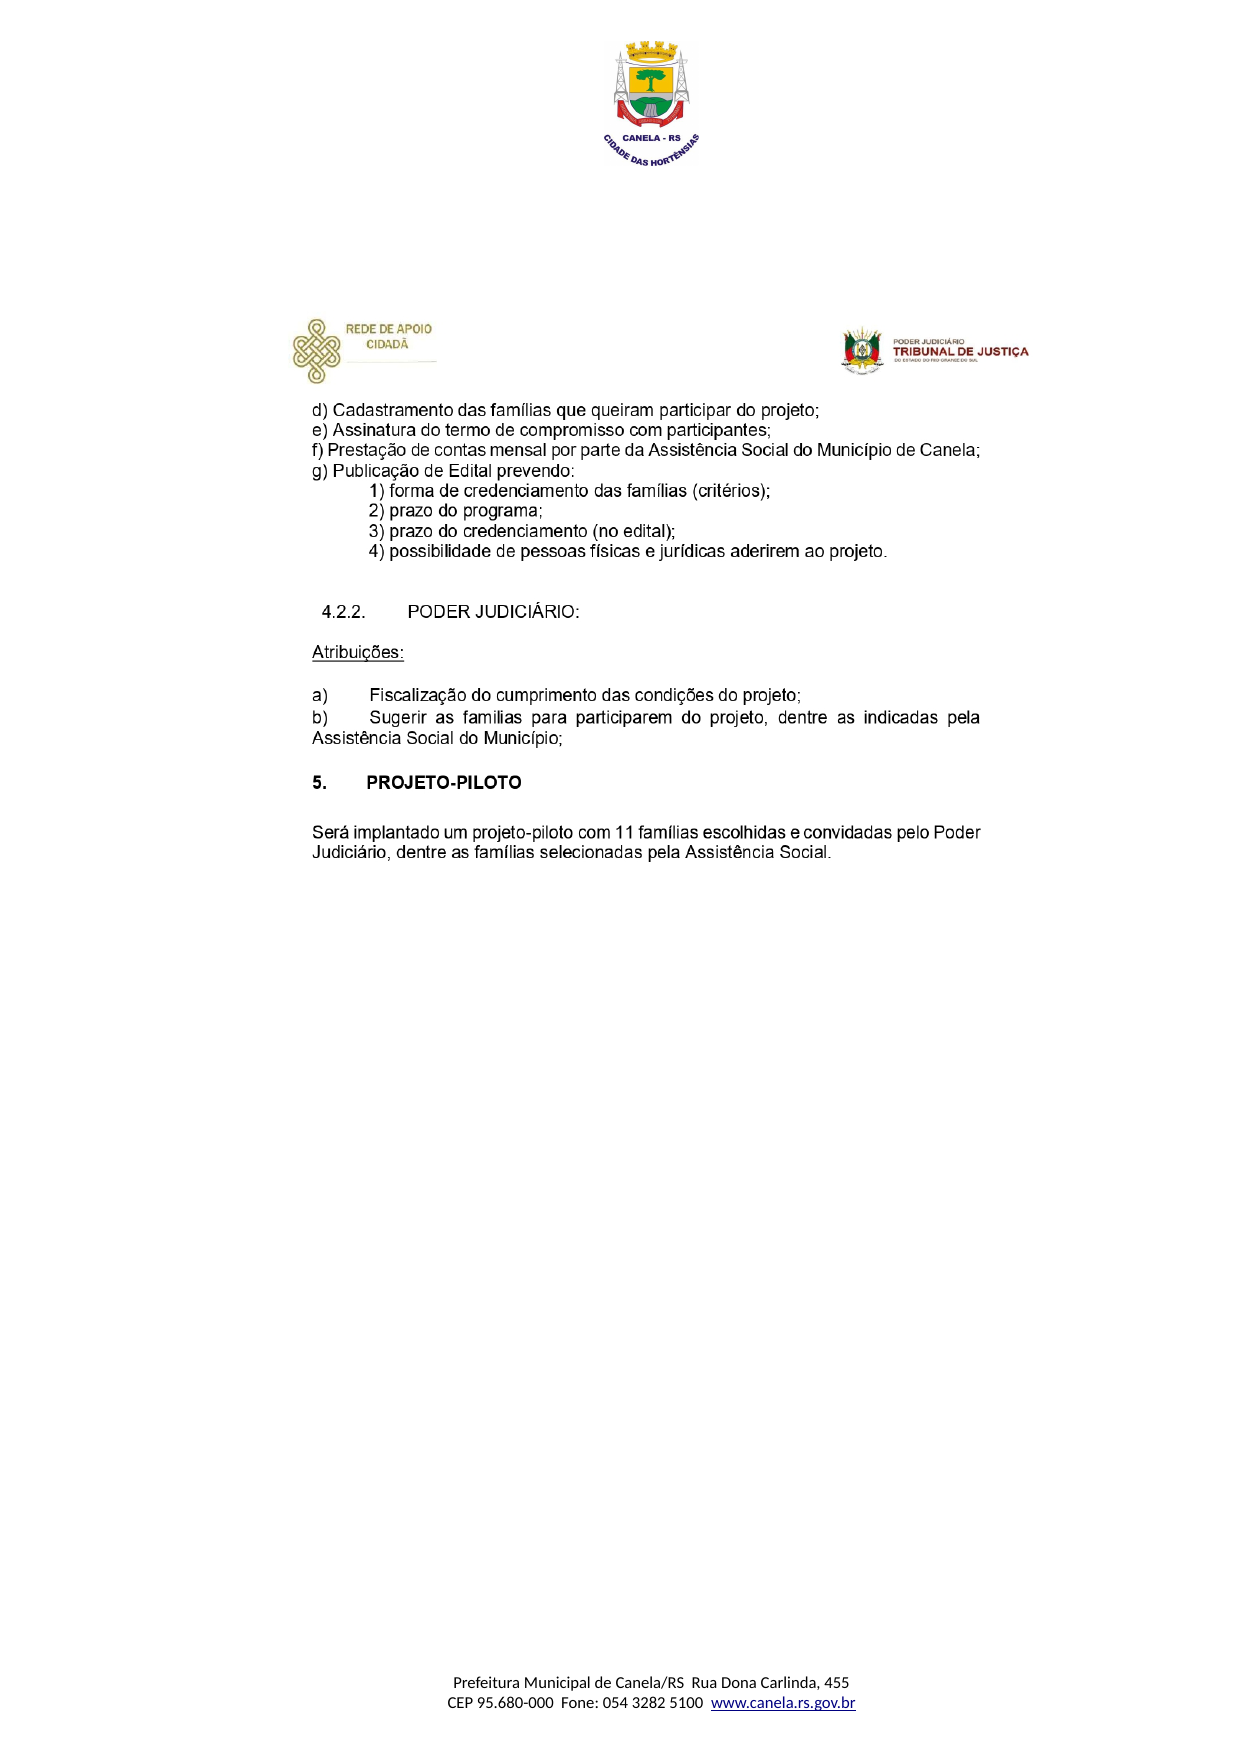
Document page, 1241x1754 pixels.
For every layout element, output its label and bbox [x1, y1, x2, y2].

picture [604, 41, 699, 166]
picture [176, 297, 1127, 1642]
